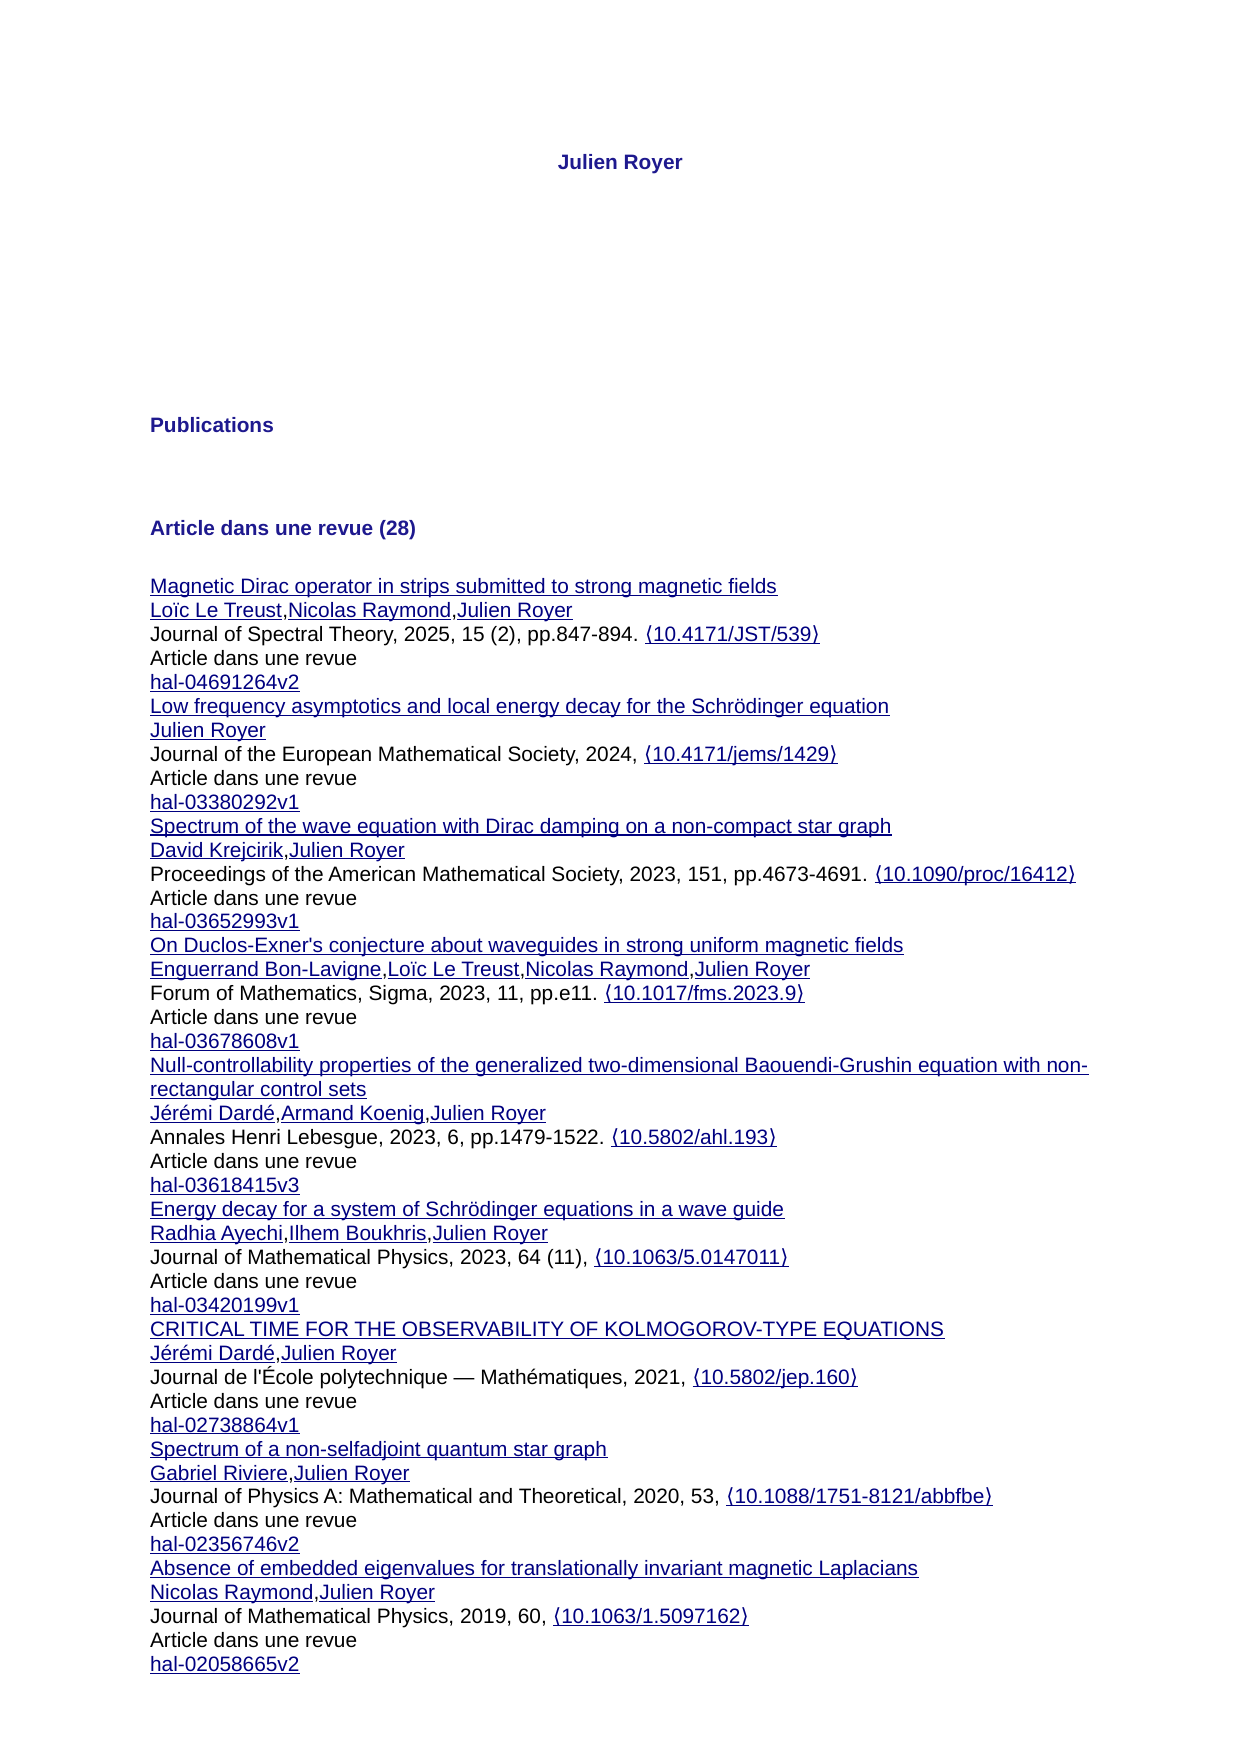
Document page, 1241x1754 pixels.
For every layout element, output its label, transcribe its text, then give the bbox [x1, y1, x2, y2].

table_cell CRITICAL TIME FOR THE OBSERVABILITY OF KOLMOGOROV-TYPE EQUATIONS Jérémi Dardé,Julien Royer Journal de l'École polytechnique — Mathématiques, 2021, ⟨10.5802/jep.160⟩ Article dans une revue hal-02738864v1 [150, 1317, 1090, 1436]
table_cell Low frequency asymptotics and local energy decay for the Schrödinger equation Julien Royer Journal of the European Mathematical Society, 2024, ⟨10.4171/jems/1429⟩ Article dans une revue hal-03380292v1 [150, 694, 1090, 813]
subtitle Julien Royer [150, 150, 1090, 174]
table_cell On Duclos-Exner's conjecture about waveguides in strong uniform magnetic fields Enguerrand Bon-Lavigne,Loïc Le Treust,Nicolas Raymond,Julien Royer Forum of Mathematics, Sigma, 2023, 11, pp.e11. ⟨10.1017/fms.2023.9⟩ Article dans une revue hal-03678608v1 [150, 933, 1090, 1053]
table_cell Spectrum of the wave equation with Dirac damping on a non-compact star graph David Krejcirik,Julien Royer Proceedings of the American Mathematical Society, 2023, 151, pp.4673-4691. ⟨10.1090/proc/16412⟩ Article dans une revue hal-03652993v1 [150, 814, 1090, 933]
table_cell Absence of embedded eigenvalues for translationally invariant magnetic Laplacians Nicolas Raymond,Julien Royer Journal of Mathematical Physics, 2019, 60, ⟨10.1063/1.5097162⟩ Article dans une revue hal-02058665v2 [150, 1556, 1090, 1676]
subtitle Publications [150, 412, 1090, 436]
table_cell Energy decay for a system of Schrödinger equations in a wave guide Radhia Ayechi,Ilhem Boukhris,Julien Royer Journal of Mathematical Physics, 2023, 64 (11), ⟨10.1063/5.0147011⟩ Article dans une revue hal-03420199v1 [150, 1197, 1090, 1317]
table_cell Spectrum of a non-selfadjoint quantum star graph Gabriel Riviere,Julien Royer Journal of Physics A: Mathematical and Theoretical, 2020, 53, ⟨10.1088/1751-8121/abbfbe⟩ Article dans une revue hal-02356746v2 [150, 1436, 1090, 1556]
subtitle Article dans une revue (28) [150, 516, 1090, 539]
table_header Magnetic Dirac operator in strips submitted to strong magnetic fields Loïc Le Treust,Nicolas Raymond,Julien Royer Journal of Spectral Theory, 2025, 15 (2), pp.847-894. ⟨10.4171/JST/539⟩ Article dans une revue hal-04691264v2 [150, 574, 1090, 694]
table_cell Null-controllability properties of the generalized two-dimensional Baouendi-Grushin equation with non-rectangular control sets Jérémi Dardé,Armand Koenig,Julien Royer Annales Henri Lebesgue, 2023, 6, pp.1479-1522. ⟨10.5802/ahl.193⟩ Article dans une revue hal-03618415v3 [150, 1053, 1090, 1197]
